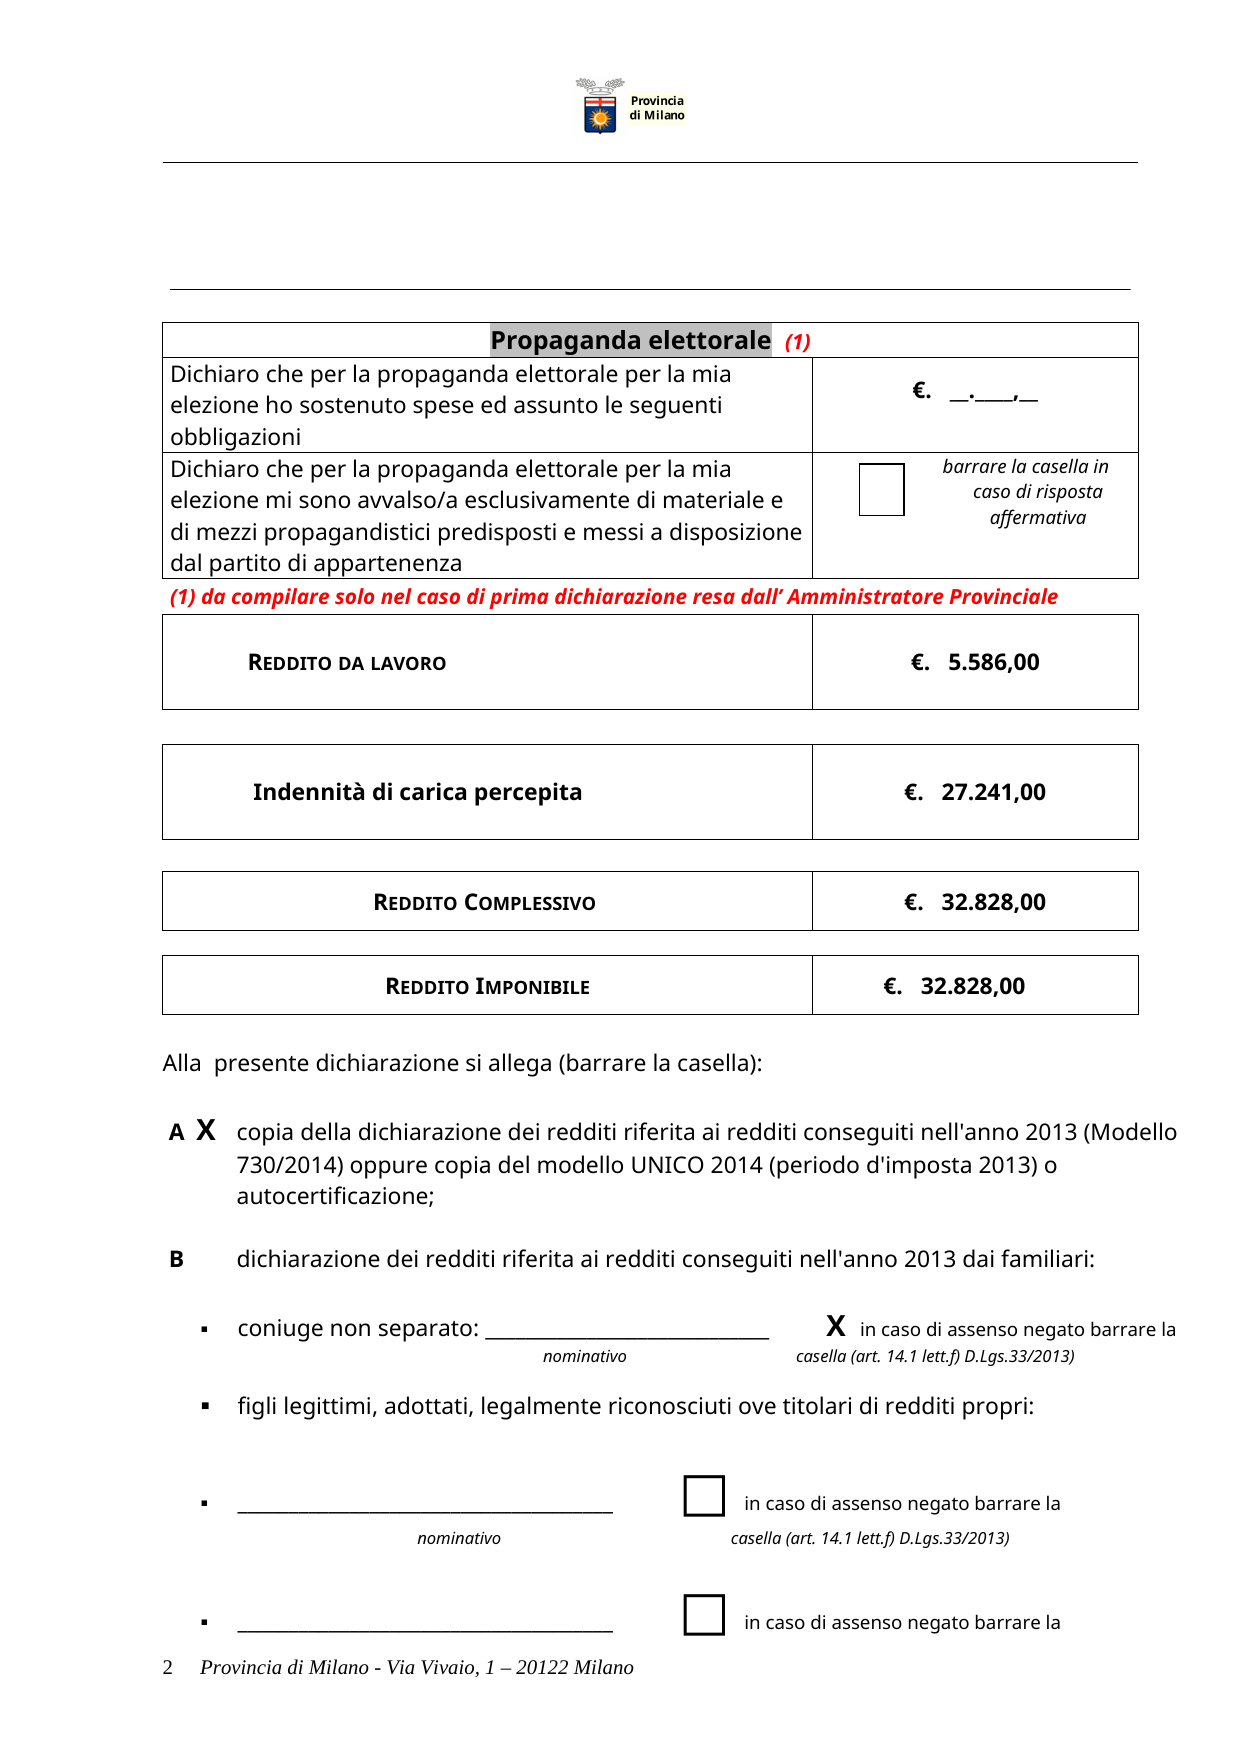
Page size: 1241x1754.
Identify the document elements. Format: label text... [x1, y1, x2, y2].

table_cell (1) da compilare solo nel caso di prima dichiarazione resa dall’ Amministratore Provinciale [163, 579, 1138, 614]
table_cell [163, 163, 1138, 322]
list _____________________________________ □ in caso di assenso negato barrare la [200, 1572, 1181, 1646]
table_header €. 32.828,00 [813, 956, 1138, 1014]
table_cell [488, 710, 812, 744]
table_header Reddito Complessivo [163, 872, 812, 930]
table_cell barrare la casella in caso di risposta affermativa [905, 473, 1138, 507]
table_cell Dichiaro che per la propaganda elettorale per la mia elezione mi sono avvalso/a esclusivamente di materiale e di mezzi propagandistici predisposti e messi a disposizione dal partito di appartenenza [163, 453, 812, 578]
list coniuge non separato: ____________________________ X in caso di assenso negato barrare la [200, 1305, 1181, 1345]
table_cell €. 27.241,00 [813, 745, 1138, 839]
text nominativo casella (art. 14.1 lett.f) D.Lgs.33/2013) [200, 1526, 1181, 1549]
table_cell Propaganda elettorale (1) [163, 323, 1138, 357]
table_cell Indennità di carica percepita [163, 745, 812, 839]
list _____________________________________ □ in caso di assenso negato barrare la [200, 1453, 1181, 1526]
table_cell barrare la casella in caso di risposta affermativa [813, 473, 859, 507]
table_cell Dichiaro che per la propaganda elettorale per la mia elezione ho sostenuto spese ed assunto le seguenti obbligazioni [163, 358, 812, 452]
table_cell barrare la casella in caso di risposta affermativa [813, 508, 1138, 578]
text B dichiarazione dei redditi riferita ai redditi conseguiti nell'anno 2013 dai familiari: [162, 1243, 1181, 1274]
text Alla presente dichiarazione si allega (barrare la casella): [162, 1047, 1181, 1078]
table_cell Reddito da lavoro [163, 615, 812, 708]
text A X copia della dichiarazione dei redditi riferita ai redditi conseguiti nell'anno 2013 (Modello 730/2014) oppure copia del modello UNICO 2014 (periodo d'imposta 2013) o autocertificazione; [162, 1109, 1181, 1211]
table_header €. 32.828,00 [813, 872, 1138, 930]
table_cell [163, 710, 487, 744]
table_cell [812, 710, 1138, 744]
table_cell €. 5.586,00 [813, 615, 1138, 708]
text nominativo casella (art. 14.1 lett.f) D.Lgs.33/2013) [200, 1345, 1181, 1367]
list figli legittimi, adottati, legalmente riconosciuti ove titolari di redditi propri: [200, 1390, 1181, 1421]
table_cell barrare la casella in caso di risposta affermativa [813, 453, 1138, 472]
table_header Reddito Imponibile [163, 956, 812, 1014]
table_cell €. __.____,__ [813, 358, 1138, 452]
